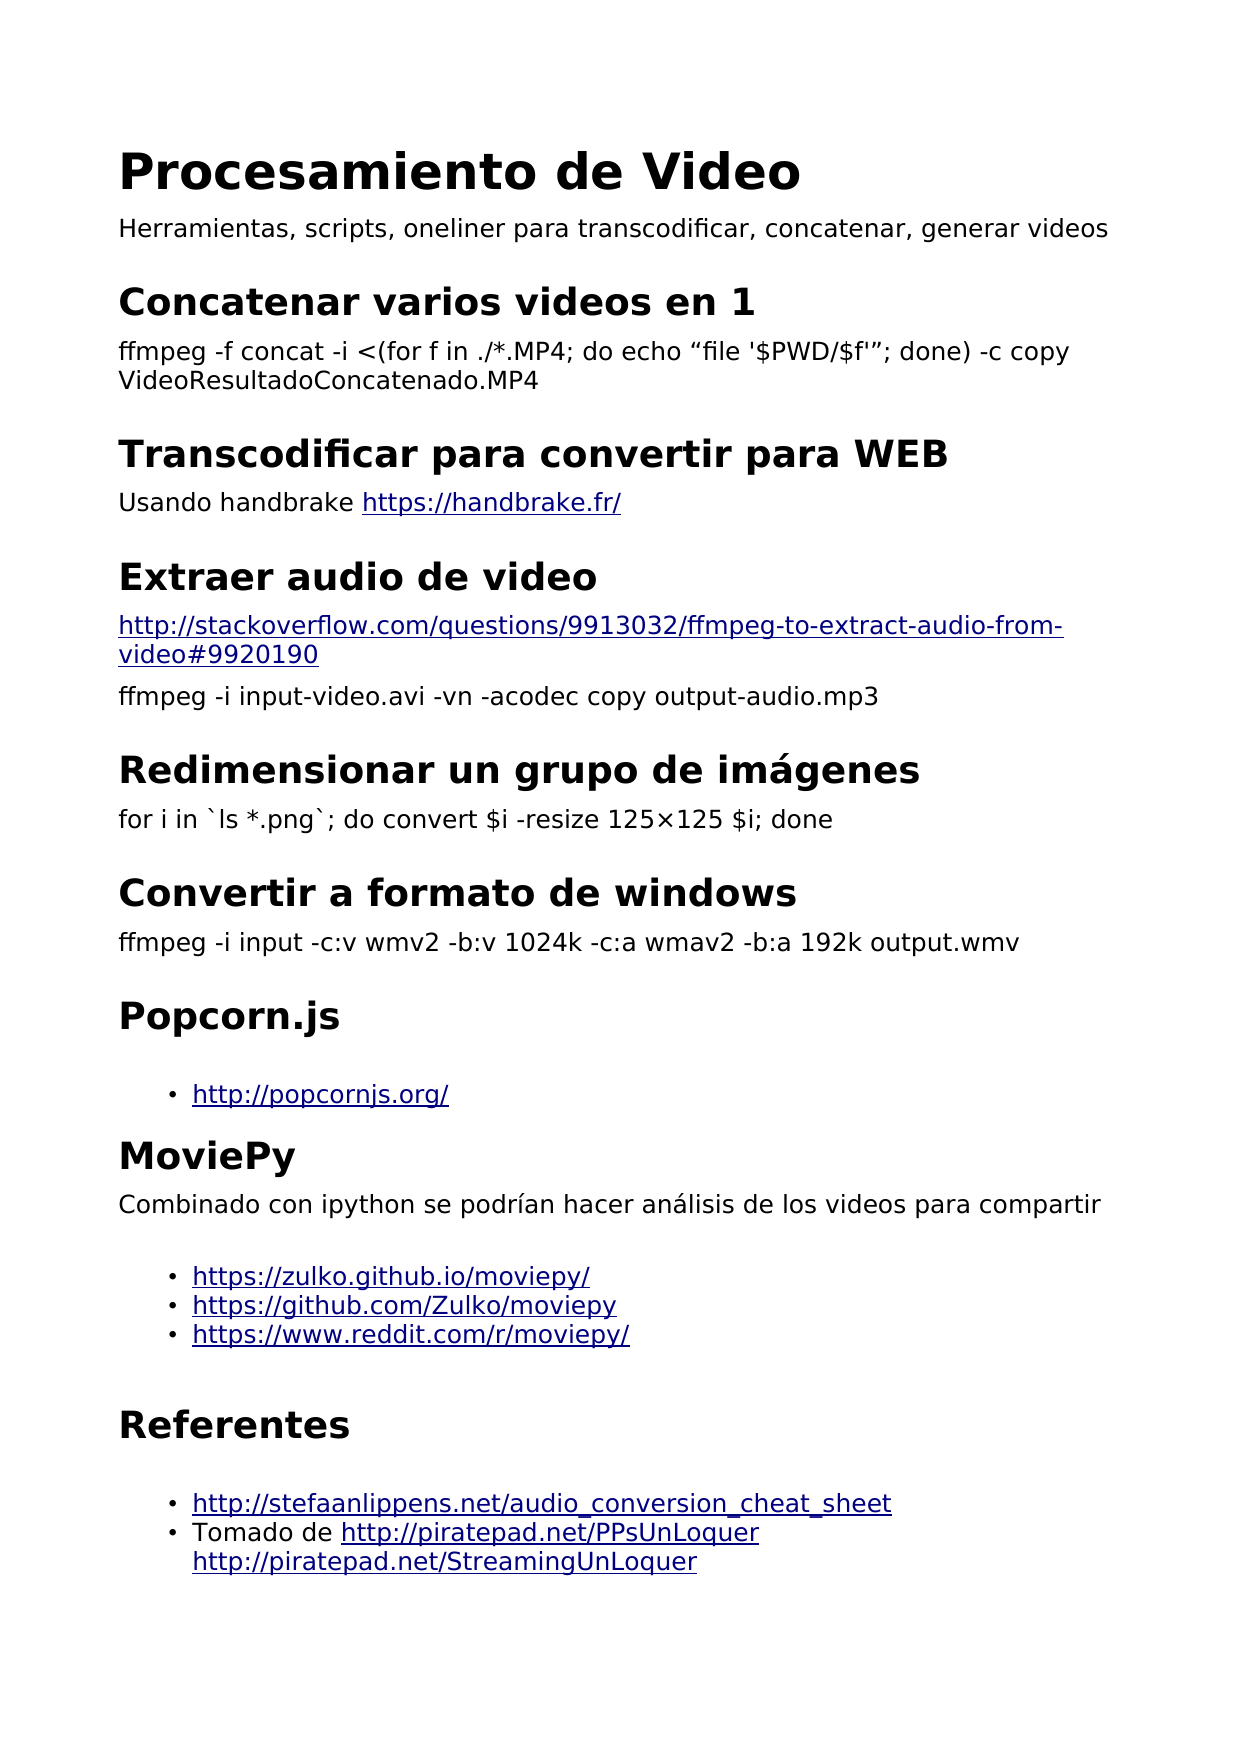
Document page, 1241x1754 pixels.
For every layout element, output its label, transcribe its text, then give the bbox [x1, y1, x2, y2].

text ffmpeg -i input-video.avi -vn -acodec copy output-audio.mp3 [118, 682, 1122, 711]
text ffmpeg -f concat -i <(for f in ./*.MP4; do echo “file '$PWD/$f'”; done) -c copy VideoResultadoConcatenado.MP4 [118, 337, 1122, 395]
list https://github.com/Zulko/moviepy [177, 1291, 1122, 1320]
subtitle Extraer audio de video [118, 555, 1122, 599]
subtitle MoviePy [118, 1134, 1122, 1178]
subtitle Convertir a formato de windows [118, 872, 1122, 915]
text for i in `ls *.png`; do convert $i -resize 125×125 $i; done [118, 805, 1122, 834]
subtitle Transcodificar para convertir para WEB [118, 432, 1122, 476]
list Tomado de http://piratepad.net/PPsUnLoquer http://piratepad.net/StreamingUnLoquer [177, 1518, 1122, 1577]
list https://www.reddit.com/r/moviepy/ [177, 1320, 1122, 1349]
text Combinado con ipython se podrían hacer análisis de los videos para compartir [118, 1191, 1122, 1220]
subtitle Redimensionar un grupo de imágenes [118, 749, 1122, 793]
text Usando handbrake https://handbrake.fr/ [118, 489, 1122, 518]
text http://stackoverflow.com/questions/9913032/ffmpeg-to-extract-audio-from-video#9920190 [118, 611, 1122, 670]
list http://popcornjs.org/ [177, 1080, 1122, 1109]
text ffmpeg -i input -c:v wmv2 -b:v 1024k -c:a wmav2 -b:a 192k output.wmv [118, 928, 1122, 957]
subtitle Procesamiento de Video [118, 143, 1122, 201]
list http://stefaanlippens.net/audio_conversion_cheat_sheet [177, 1489, 1122, 1518]
subtitle Concatenar varios videos en 1 [118, 281, 1122, 324]
text Herramientas, scripts, oneliner para transcodificar, concatenar, generar videos [118, 214, 1122, 243]
subtitle Referentes [118, 1404, 1122, 1447]
list https://zulko.github.io/moviepy/ [177, 1262, 1122, 1291]
subtitle Popcorn.js [118, 994, 1122, 1038]
